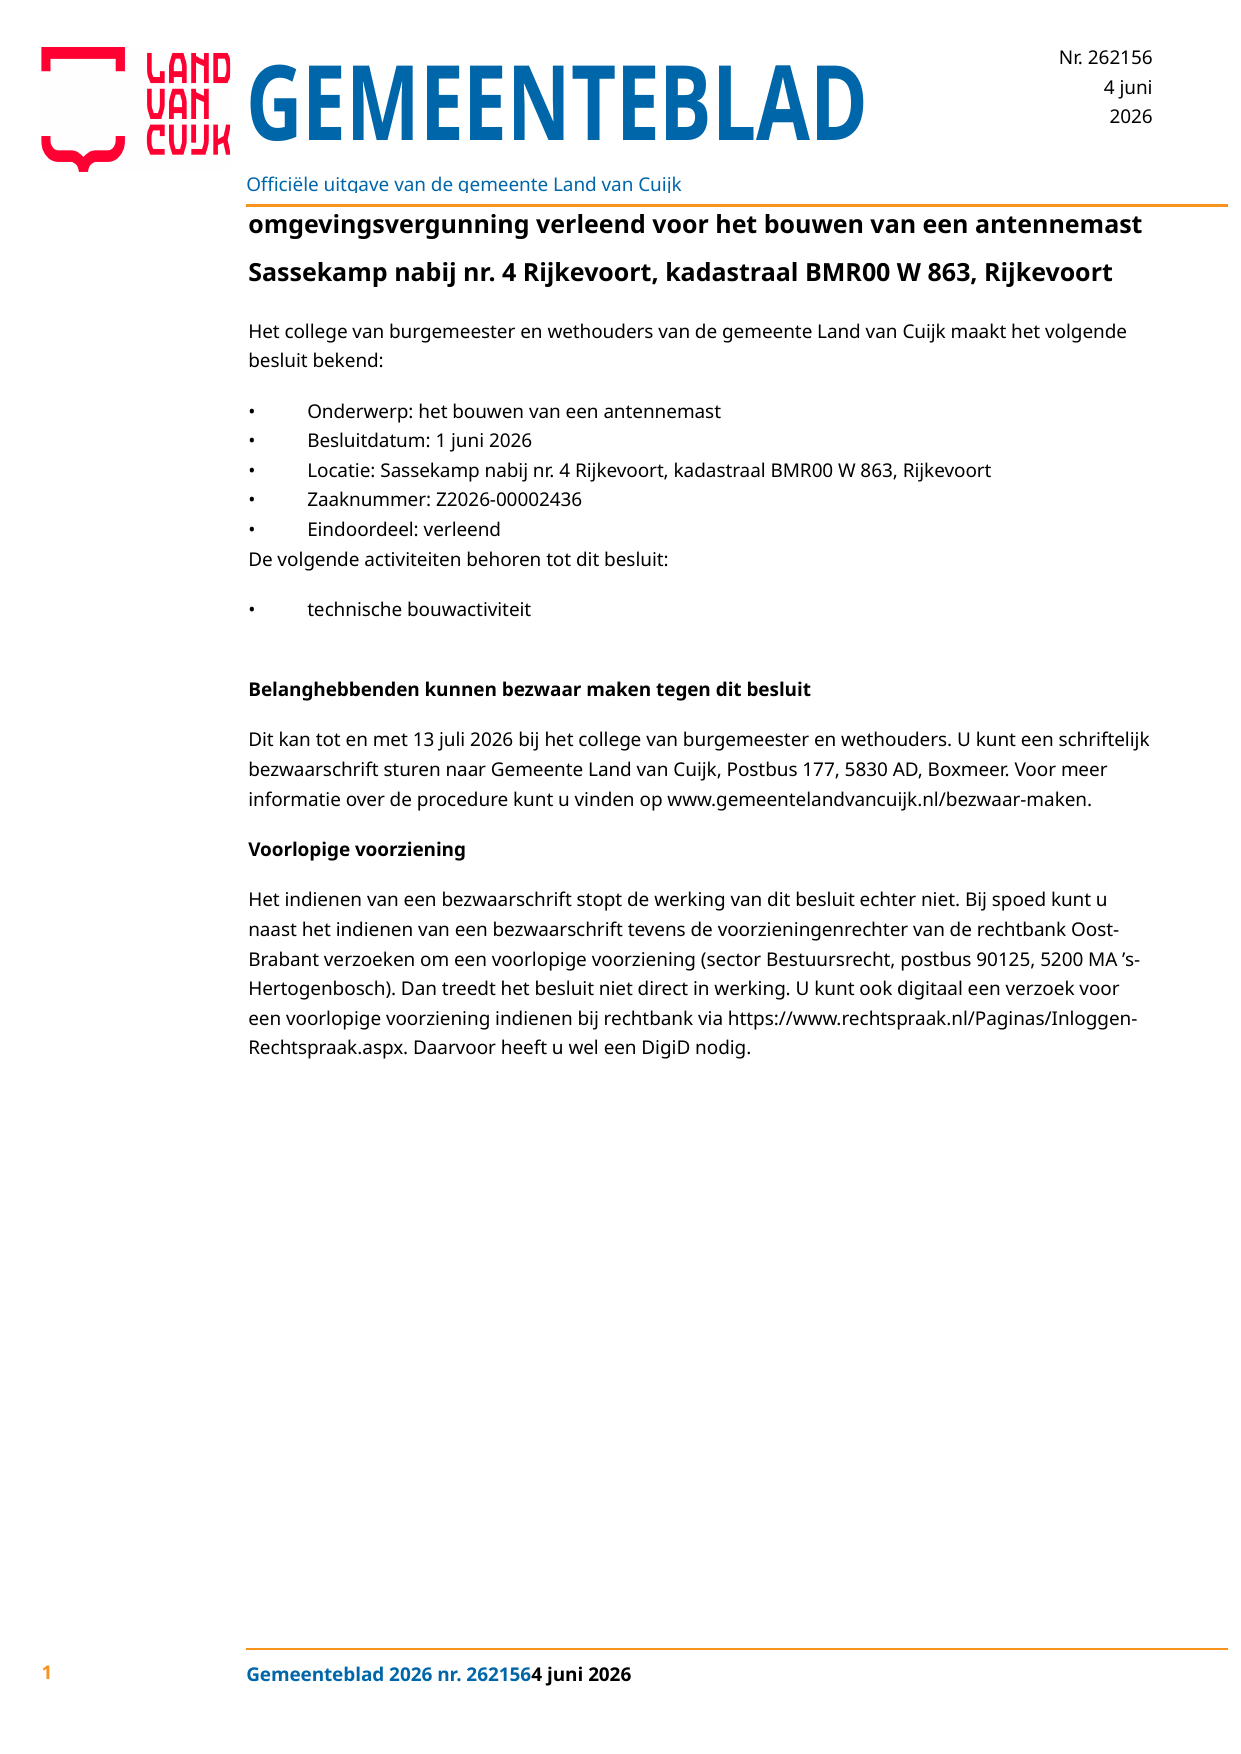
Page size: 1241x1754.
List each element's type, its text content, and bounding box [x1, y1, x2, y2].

picture [41, 47, 231, 172]
text Belanghebbenden kunnen bezwaar maken tegen dit besluit [248, 676, 1152, 702]
text Dit kan tot en met 13 juli 2026 bij het college van burgemeester en wethouders. U kunt een schriftelijk bezwaarschrift sturen naar Gemeente Land van Cuijk, Postbus 177, 5830 AD, Boxmeer. Voor meer informatie over de procedure kunt u vinden op www.gemeentelandvancuijk.nl/bezwaar-maken. [248, 727, 1152, 812]
text omgevingsvergunning verleend voor het bouwen van een antennemast Sassekamp nabij nr. 4 Rijkevoort, kadastraal BMR00 W 863, Rijkevoort [248, 207, 1152, 288]
text Het college van burgemeester en wethouders van de gemeente Land van Cuijk maakt het volgende besluit bekend: [248, 318, 1152, 373]
list Onderwerp: het bouwen van een antennemast [248, 398, 1152, 424]
text Het indienen van een bezwaarschrift stopt de werking van dit besluit echter niet. Bij spoed kunt u naast het indienen van een bezwaarschrift tevens de voorzieningenrechter van de rechtbank Oost-Brabant verzoeken om een voorlopige voorziening (sector Bestuursrecht, postbus 90125, 5200 MA ’s-Hertogenbosch). Dan treedt het besluit niet direct in werking. U kunt ook digitaal een verzoek voor een voorlopige voorziening indienen bij rechtbank via https://www.rechtspraak.nl/Paginas/Inloggen-Rechtspraak.aspx. Daarvoor heeft u wel een DigiD nodig. [248, 887, 1152, 1060]
list technische bouwactiviteit [248, 596, 1152, 622]
text De volgende activiteiten behoren tot dit besluit: [248, 546, 1152, 572]
text Voorlopige voorziening [248, 836, 1152, 862]
list Eindoordeel: verleend [248, 516, 1152, 542]
list Zaaknummer: Z2026-00002436 [248, 487, 1152, 512]
list Besluitdatum: 1 juni 2026 [248, 427, 1152, 453]
list Locatie: Sassekamp nabij nr. 4 Rijkevoort, kadastraal BMR00 W 863, Rijkevoort [248, 457, 1152, 483]
